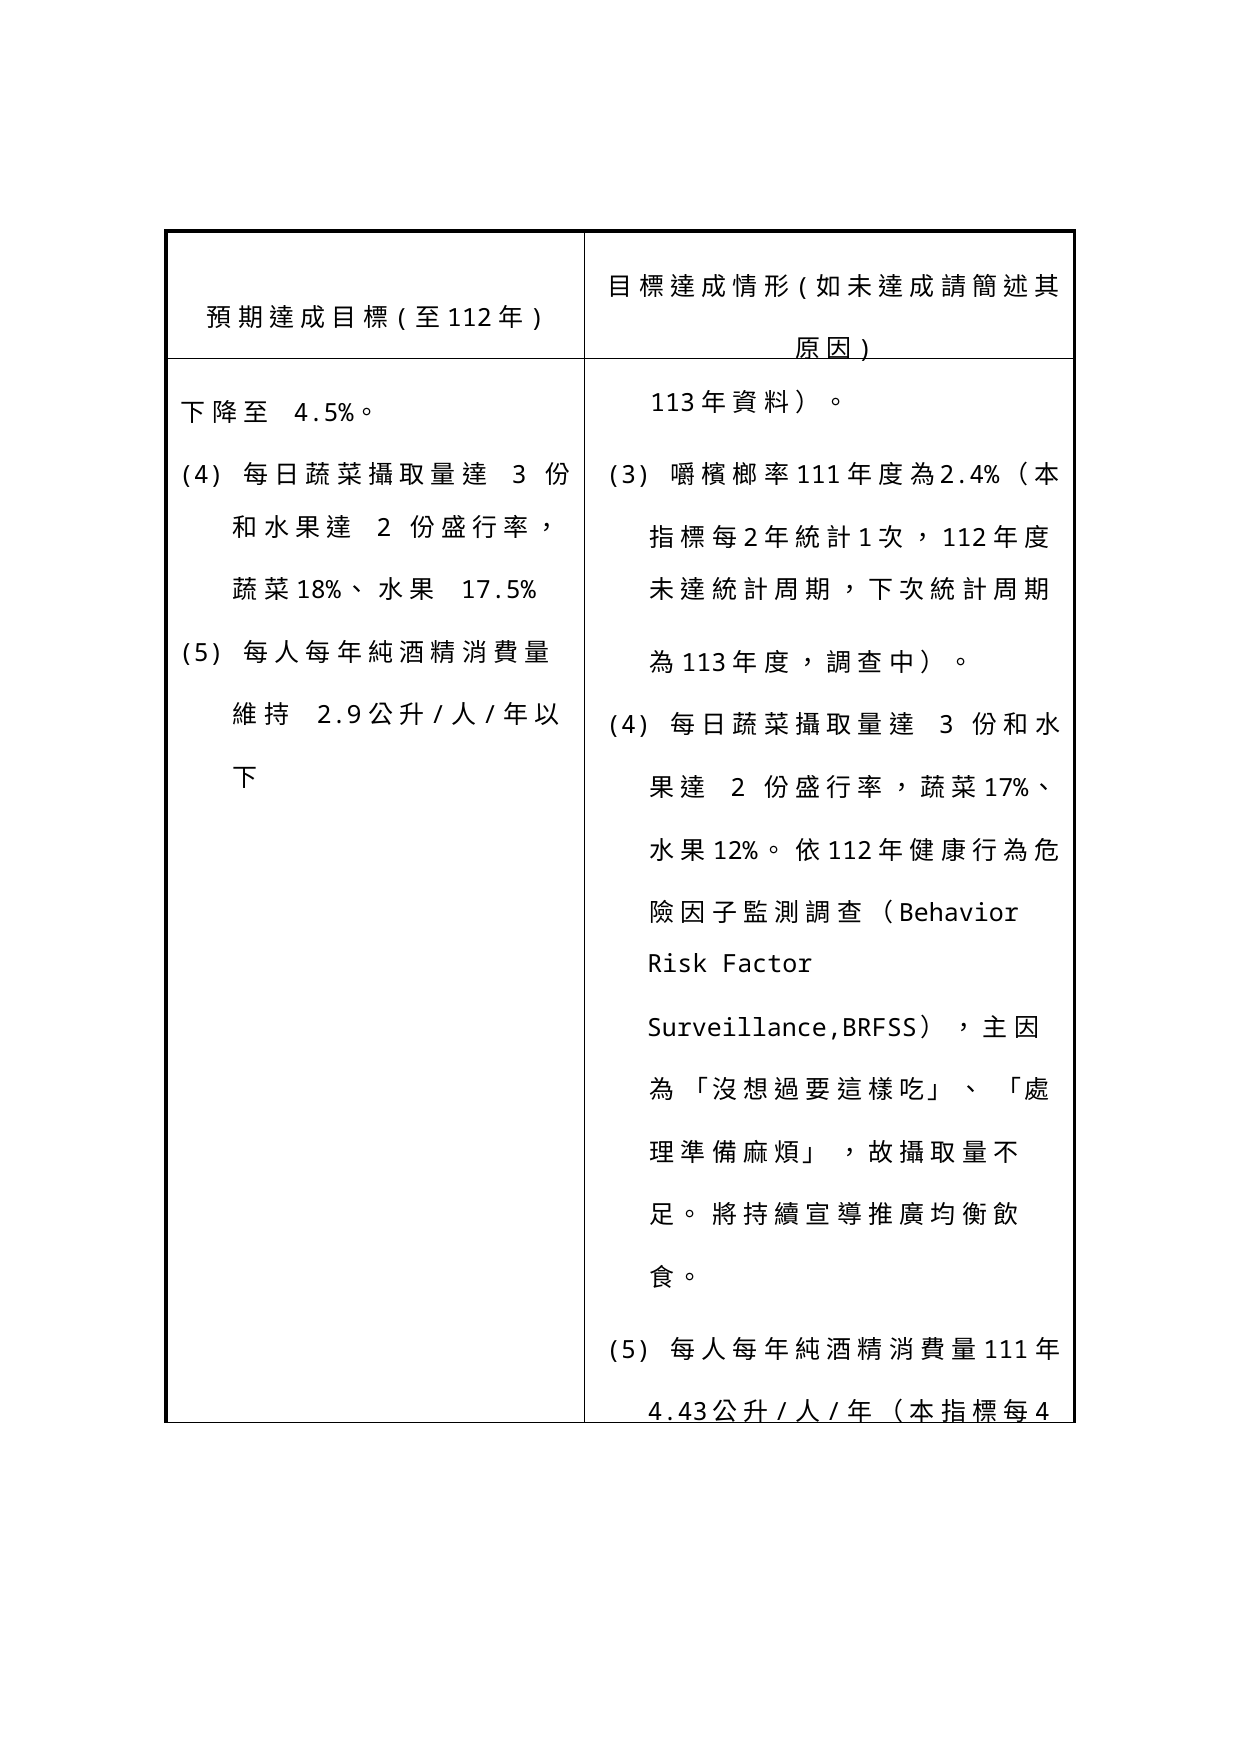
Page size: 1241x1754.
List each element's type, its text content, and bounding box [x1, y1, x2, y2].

table_cell 113年資料）。 (3) 嚼檳榔率111年度為2.4%（本指標每2年統計1次，112年度未達統計周期，下次統計周期為113年度，調查中）。 (4) 每日蔬菜攝取量達 3 份和水果達 2 份盛行率，蔬菜17%、水果12%。依112年健康行為危險因子監測調查（Behavior Risk Factor Surveillance,BRFSS），主因為「沒想過要這樣吃」、「處理準備麻煩」，故攝取量不足。將持續宣導推廣均衡飲食。 (5) 每人每年純酒精消費量111年4.43公升/人/年（本指標每4 [585, 359, 1073, 1421]
table_header 預期達成目標(至112年) [168, 233, 584, 357]
table_cell 下降至 4.5%。 (4) 每日蔬菜攝取量達 3 份和水果達 2 份盛行率，蔬菜18%、水果 17.5% (5) 每人每年純酒精消費量維持 2.9公升/人/年以下 [168, 359, 584, 1421]
table_header 目標達成情形(如未達成請簡述其原因) [585, 233, 1073, 357]
